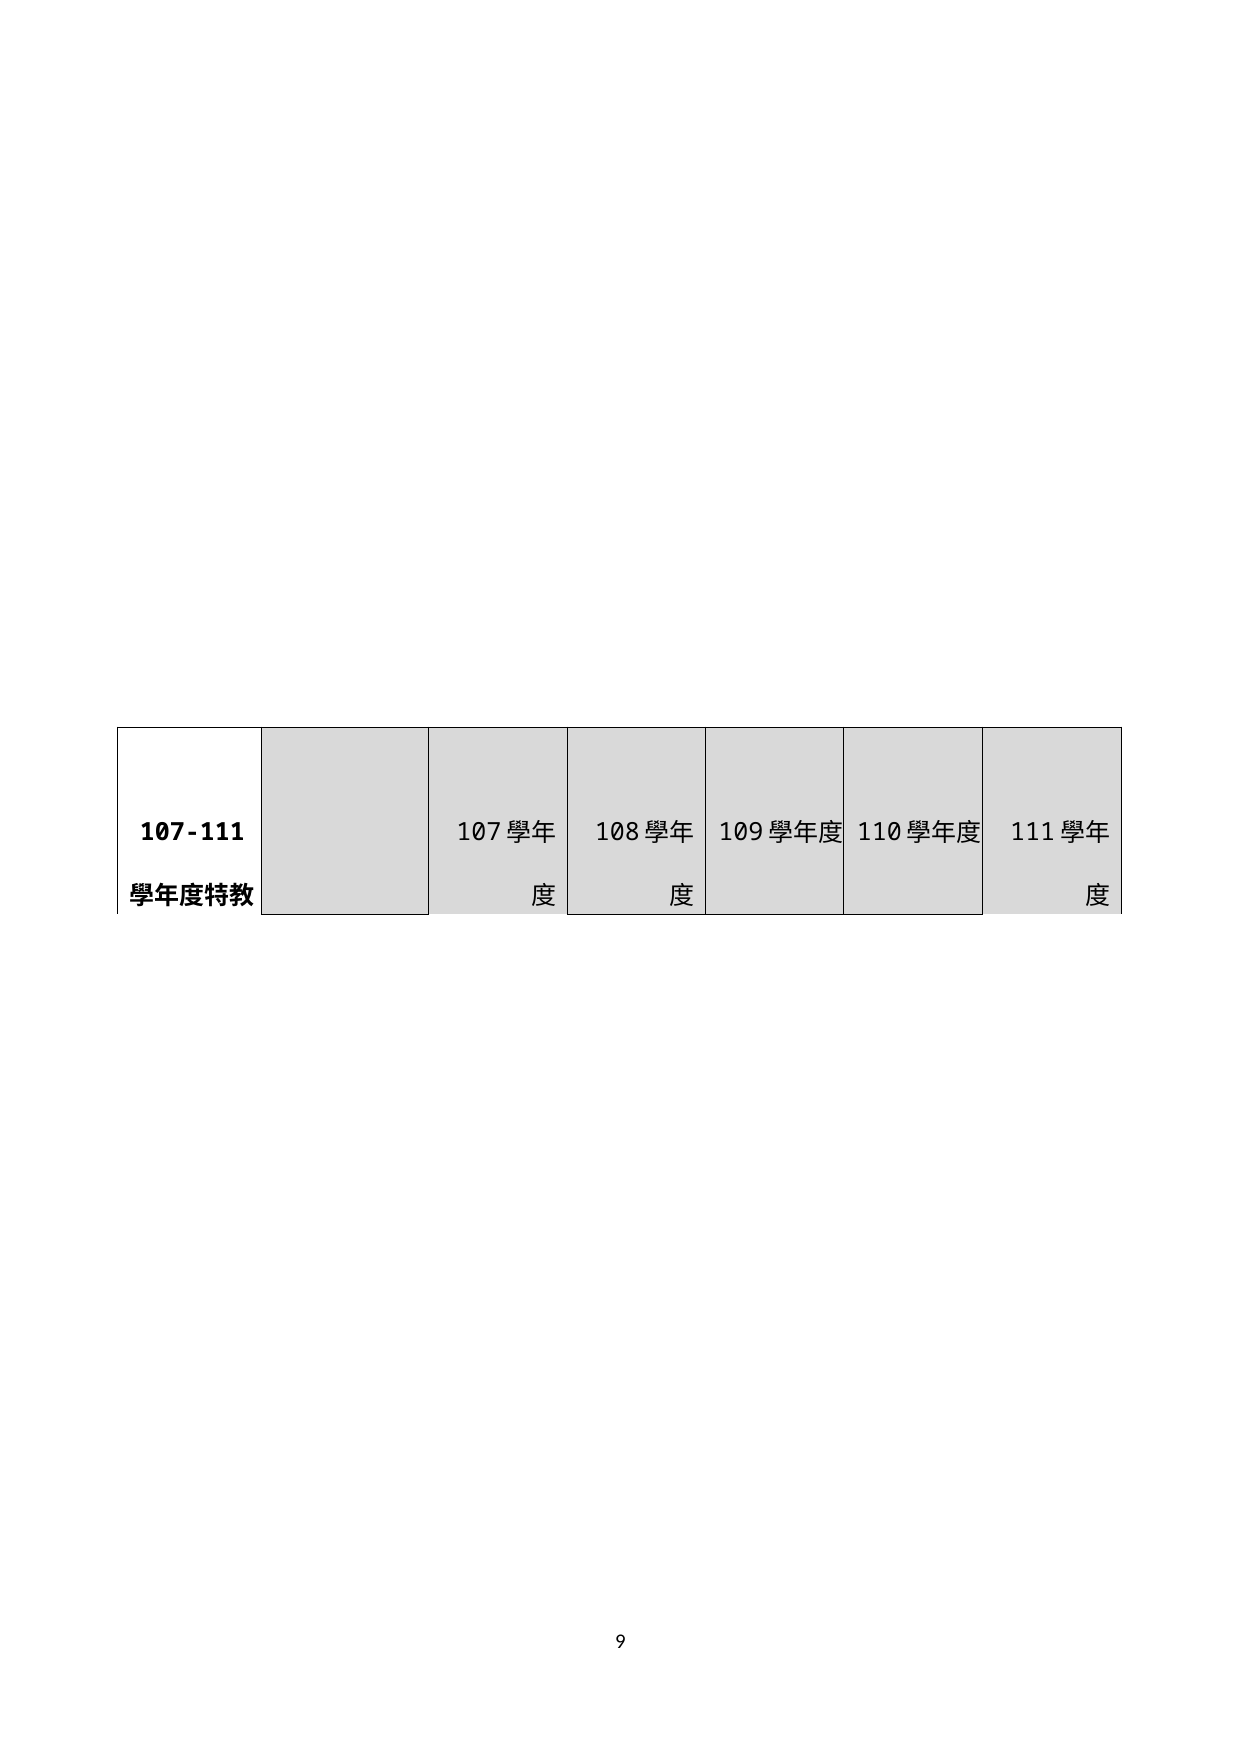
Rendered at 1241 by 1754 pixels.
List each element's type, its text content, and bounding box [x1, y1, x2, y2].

table_cell 107學年度 [429, 728, 567, 914]
table_cell 111學年度 [983, 728, 1121, 914]
table_cell [262, 728, 428, 914]
table_cell 110學年度 [844, 728, 982, 914]
table_cell 108學年度 [568, 728, 705, 914]
table_cell 107-111學年度特教 [118, 728, 261, 914]
table_cell 109學年度 [706, 728, 843, 914]
